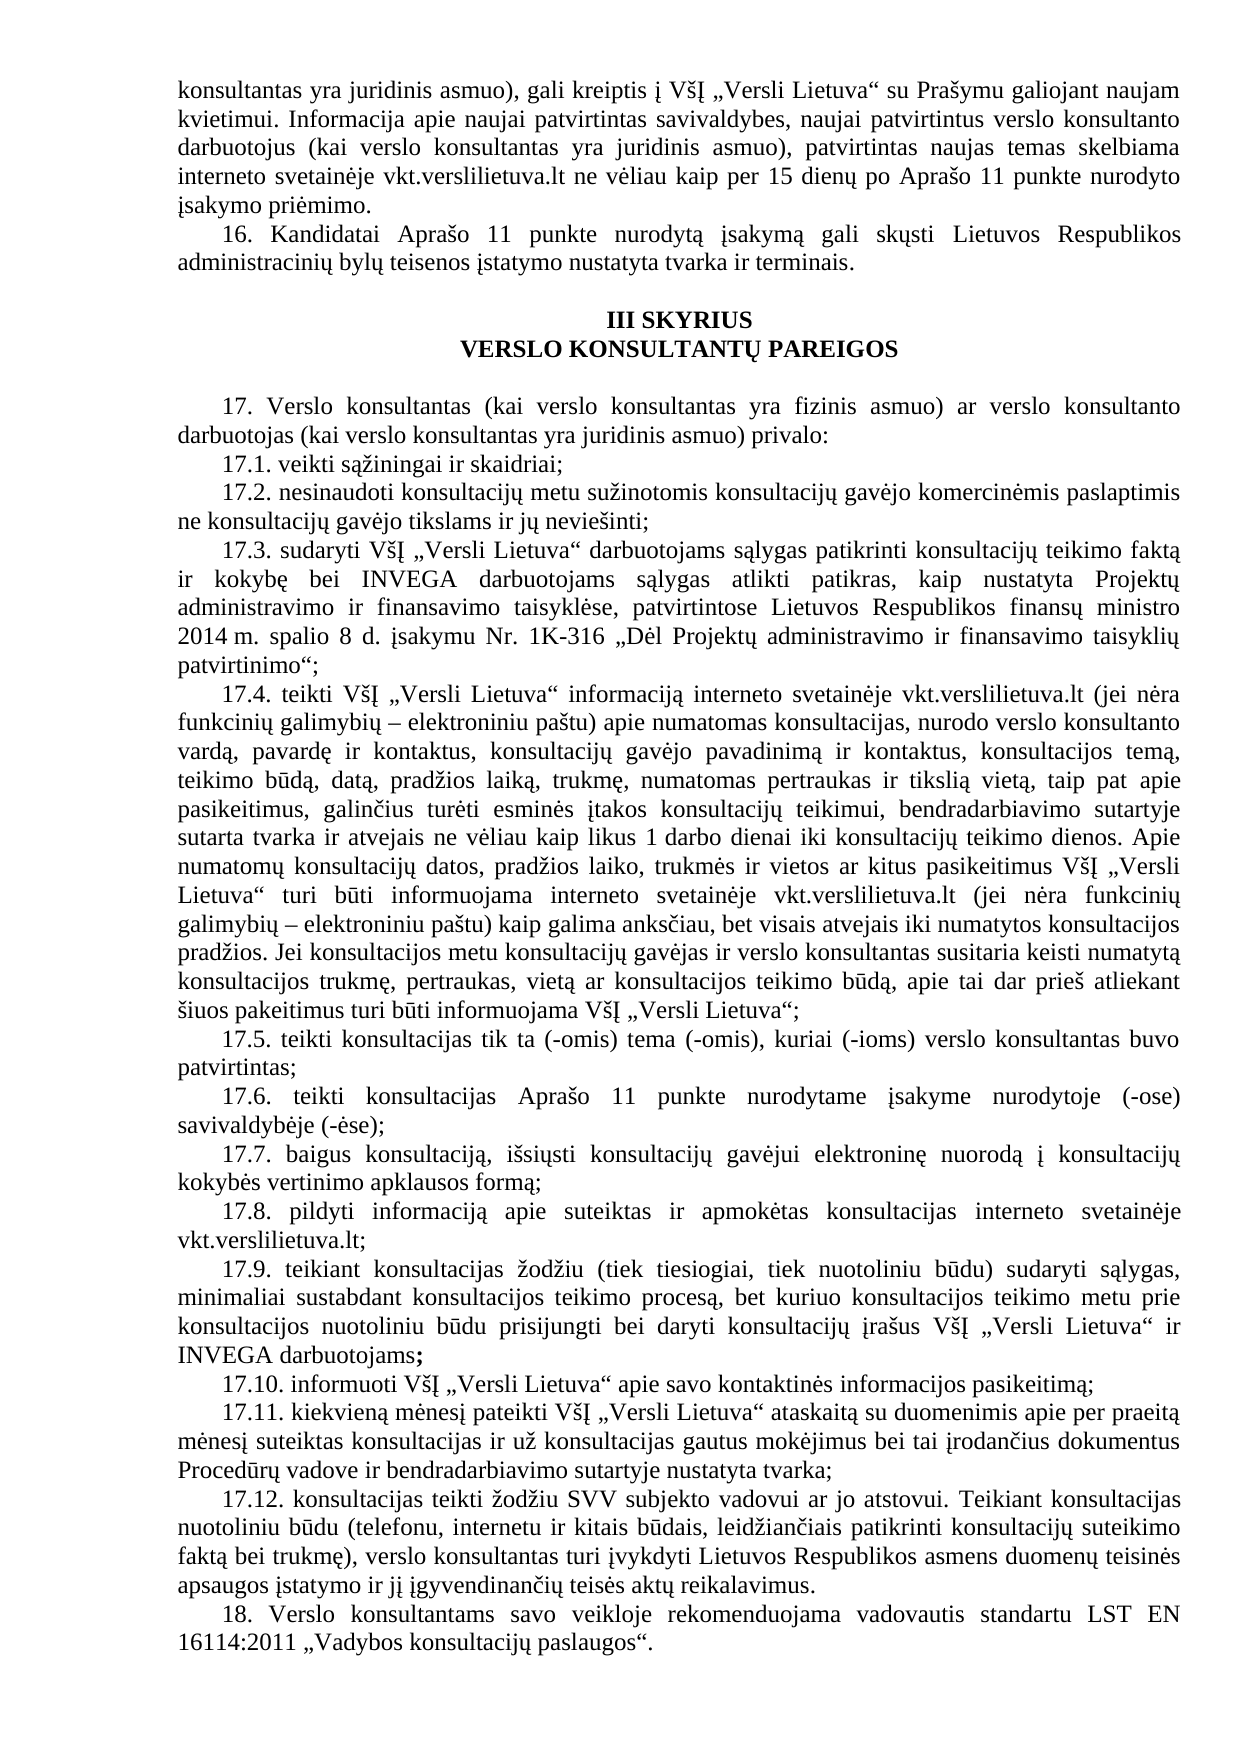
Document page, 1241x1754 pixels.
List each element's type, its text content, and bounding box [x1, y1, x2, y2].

text 17.8. pildyti informaciją apie suteiktas ir apmokėtas konsultacijas interneto svetainėje vkt.verslilietuva.lt; [177, 1196, 1181, 1254]
text 17.5. teikti konsultacijas tik ta (-omis) tema (-omis), kuriai (-ioms) verslo konsultantas buvo patvirtintas; [177, 1024, 1181, 1081]
text 18. Verslo konsultantams savo veikloje rekomenduojama vadovautis standartu LST EN 16114:2011 „Vadybos konsultacijų paslaugos“. [177, 1599, 1181, 1656]
text konsultantas yra juridinis asmuo), gali kreiptis į VšĮ „Versli Lietuva“ su Prašymu galiojant naujam kvietimui. Informacija apie naujai patvirtintas savivaldybes, naujai patvirtintus verslo konsultanto darbuotojus (kai verslo konsultantas yra juridinis asmuo), patvirtintas naujas temas skelbiama interneto svetainėje vkt.verslilietuva.lt ne vėliau kaip per 15 dienų po Aprašo 11 punkte nurodyto įsakymo priėmimo. [177, 75, 1181, 219]
text 17.10. informuoti VšĮ „Versli Lietuva“ apie savo kontaktinės informacijos pasikeitimą; [177, 1369, 1181, 1397]
text 17.9. teikiant konsultacijas žodžiu (tiek tiesiogiai, tiek nuotoliniu būdu) sudaryti sąlygas, minimaliai sustabdant konsultacijos teikimo procesą, bet kuriuo konsultacijos teikimo metu prie konsultacijos nuotoliniu būdu prisijungti bei daryti konsultacijų įrašus VšĮ „Versli Lietuva“ ir INVEGA darbuotojams; [177, 1254, 1181, 1369]
text VERSLO KONSULTANTŲ PAREIGOS [177, 334, 1181, 362]
text 17.7. baigus konsultaciją, išsiųsti konsultacijų gavėjui elektroninę nuorodą į konsultacijų kokybės vertinimo apklausos formą; [177, 1139, 1181, 1196]
text 17.1. veikti sąžiningai ir skaidriai; [177, 449, 1181, 477]
text 17.3. sudaryti VšĮ „Versli Lietuva“ darbuotojams sąlygas patikrinti konsultacijų teikimo faktą ir kokybę bei INVEGA darbuotojams sąlygas atlikti patikras, kaip nustatyta Projektų administravimo ir finansavimo taisyklėse, patvirtintose Lietuvos Respublikos finansų ministro 2014 m. spalio 8 d. įsakymu Nr. 1K-316 „Dėl Projektų administravimo ir finansavimo taisyklių patvirtinimo“; [177, 535, 1181, 679]
text 17.2. nesinaudoti konsultacijų metu sužinotomis konsultacijų gavėjo komercinėmis paslaptimis ne konsultacijų gavėjo tikslams ir jų neviešinti; [177, 477, 1181, 535]
text 17.6. teikti konsultacijas Aprašo 11 punkte nurodytame įsakyme nurodytoje (-ose) savivaldybėje (-ėse); [177, 1081, 1181, 1139]
text 17.12. konsultacijas teikti žodžiu SVV subjekto vadovui ar jo atstovui. Teikiant konsultacijas nuotoliniu būdu (telefonu, internetu ir kitais būdais, leidžiančiais patikrinti konsultacijų suteikimo faktą bei trukmę), verslo konsultantas turi įvykdyti Lietuvos Respublikos asmens duomenų teisinės apsaugos įstatymo ir jį įgyvendinančių teisės aktų reikalavimus. [177, 1484, 1181, 1599]
text 16. Kandidatai Aprašo 11 punkte nurodytą įsakymą gali skųsti Lietuvos Respublikos administracinių bylų teisenos įstatymo nustatyta tvarka ir terminais. [177, 219, 1181, 276]
text III SKYRIUS [177, 305, 1181, 334]
text 17.4. teikti VšĮ „Versli Lietuva“ informaciją interneto svetainėje vkt.verslilietuva.lt (jei nėra funkcinių galimybių – elektroniniu paštu) apie numatomas konsultacijas, nurodo verslo konsultanto vardą, pavardę ir kontaktus, konsultacijų gavėjo pavadinimą ir kontaktus, konsultacijos temą, teikimo būdą, datą, pradžios laiką, trukmę, numatomas pertraukas ir tikslią vietą, taip pat apie pasikeitimus, galinčius turėti esminės įtakos konsultacijų teikimui, bendradarbiavimo sutartyje sutarta tvarka ir atvejais ne vėliau kaip likus 1 darbo dienai iki konsultacijų teikimo dienos. Apie numatomų konsultacijų datos, pradžios laiko, trukmės ir vietos ar kitus pasikeitimus VšĮ „Versli Lietuva“ turi būti informuojama interneto svetainėje vkt.verslilietuva.lt (jei nėra funkcinių galimybių – elektroniniu paštu) kaip galima anksčiau, bet visais atvejais iki numatytos konsultacijos pradžios. Jei konsultacijos metu konsultacijų gavėjas ir verslo konsultantas susitaria keisti numatytą konsultacijos trukmę, pertraukas, vietą ar konsultacijos teikimo būdą, apie tai dar prieš atliekant šiuos pakeitimus turi būti informuojama VšĮ „Versli Lietuva“; [177, 679, 1181, 1024]
text 17.11. kiekvieną mėnesį pateikti VšĮ „Versli Lietuva“ ataskaitą su duomenimis apie per praeitą mėnesį suteiktas konsultacijas ir už konsultacijas gautus mokėjimus bei tai įrodančius dokumentus Procedūrų vadove ir bendradarbiavimo sutartyje nustatyta tvarka; [177, 1397, 1181, 1484]
text 17. Verslo konsultantas (kai verslo konsultantas yra fizinis asmuo) ar verslo konsultanto darbuotojas (kai verslo konsultantas yra juridinis asmuo) privalo: [177, 391, 1181, 449]
